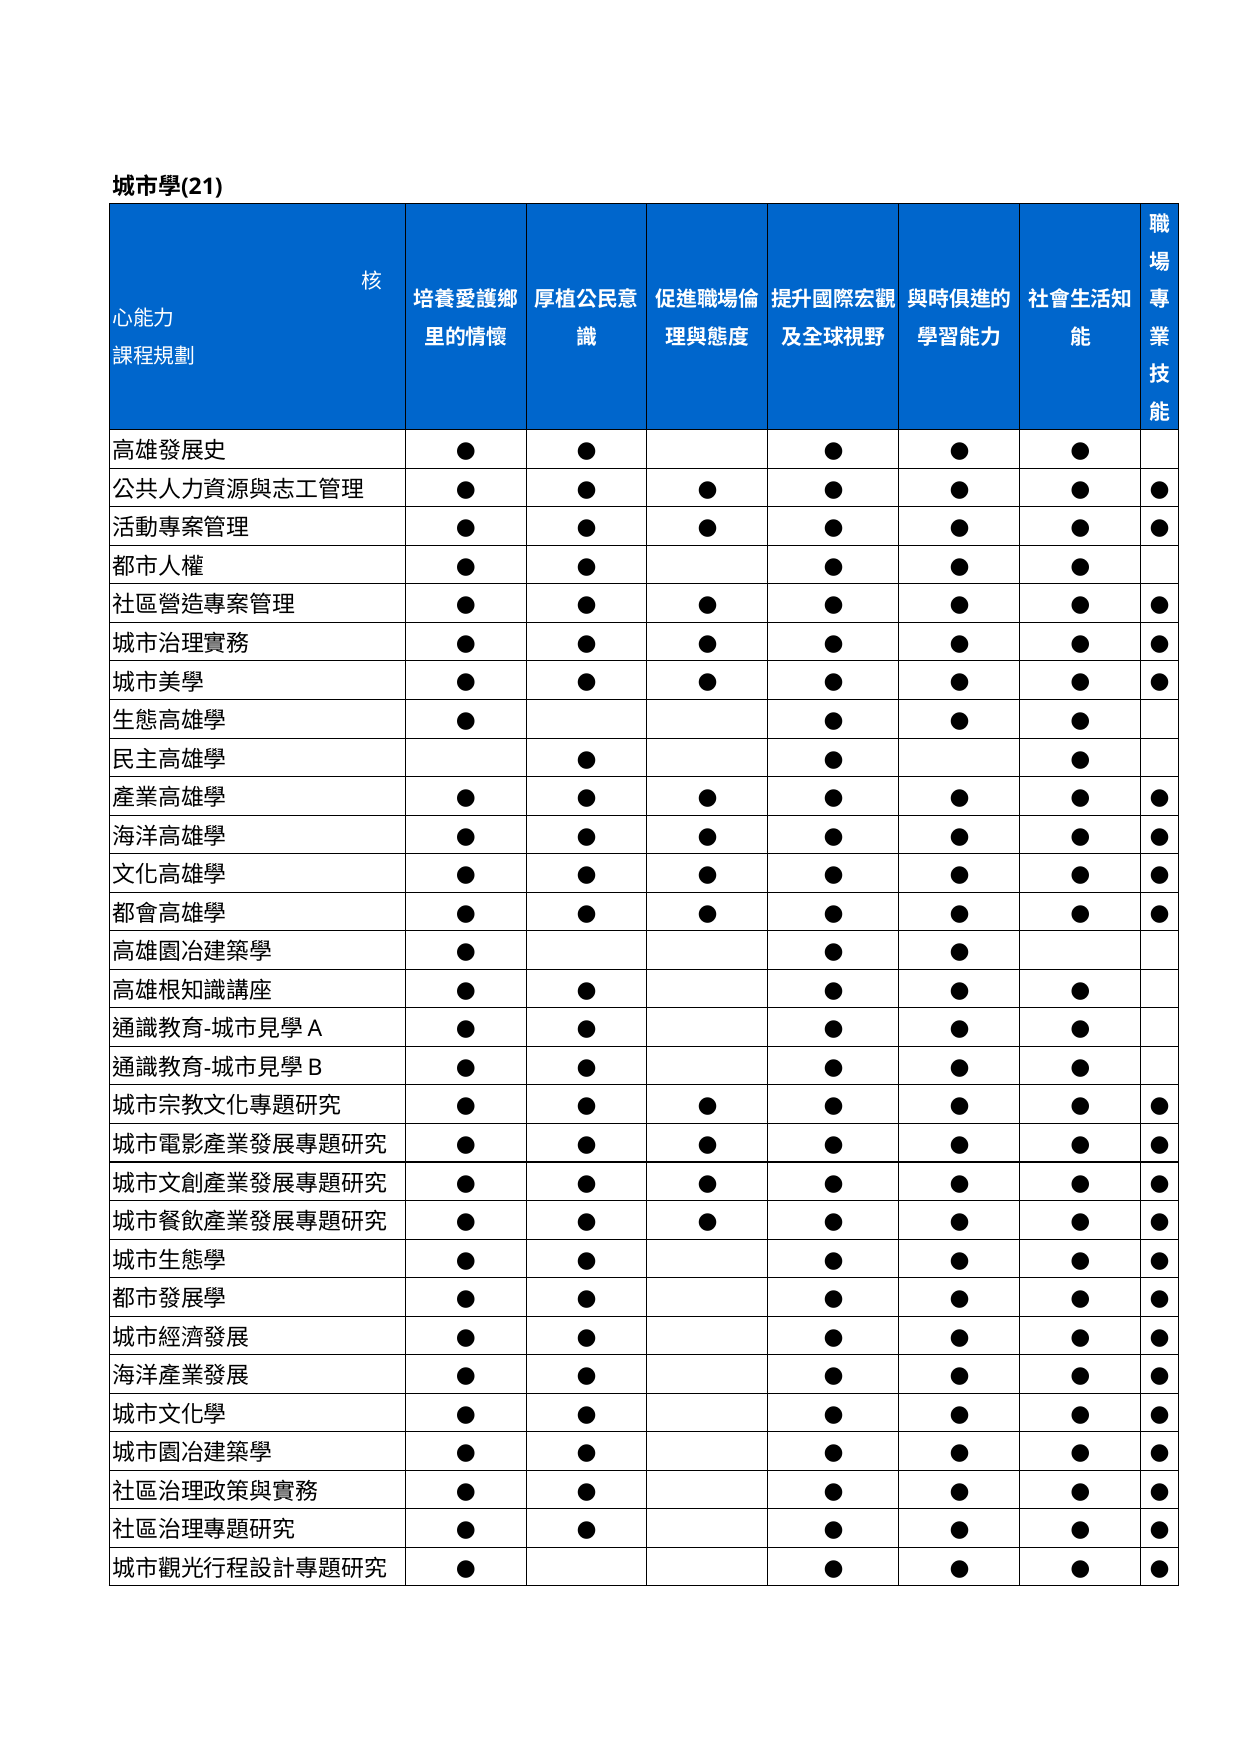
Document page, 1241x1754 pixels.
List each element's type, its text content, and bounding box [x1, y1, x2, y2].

table_cell [1179, 1239, 1235, 1277]
table_cell ● [768, 661, 898, 699]
table_cell ● [899, 430, 1019, 468]
table_cell [1179, 660, 1235, 699]
table_cell ● [406, 970, 526, 1007]
table_cell ● [1141, 469, 1178, 506]
table_cell ● [1020, 1240, 1140, 1277]
table_cell ● [406, 1278, 526, 1316]
table_cell [1179, 1200, 1235, 1238]
table_cell ● [1141, 1163, 1178, 1200]
table_cell [647, 1509, 767, 1547]
table_cell [647, 1355, 767, 1393]
table_cell [1179, 1547, 1235, 1585]
table_cell 職場專業技能 [1141, 204, 1178, 429]
table_cell ● [406, 1047, 526, 1084]
table_cell [1179, 815, 1235, 853]
table_cell ● [899, 893, 1019, 930]
table_cell ● [899, 1085, 1019, 1123]
table_cell ● [647, 507, 767, 545]
table_cell ● [527, 854, 646, 892]
table_cell ● [1020, 507, 1140, 545]
table_cell ● [899, 623, 1019, 660]
table_cell [1179, 1277, 1235, 1316]
table_cell 核心能力 課程規劃 [110, 204, 405, 429]
table_cell ● [647, 623, 767, 660]
table_cell ● [899, 1008, 1019, 1046]
table_cell 厚植公民意識 [527, 204, 646, 429]
table_cell [647, 931, 767, 969]
table_cell ● [527, 584, 646, 622]
table_cell ● [1141, 584, 1178, 622]
table_cell ● [1141, 1278, 1178, 1316]
table_cell 城市觀光行程設計專題研究 [110, 1548, 405, 1585]
table_cell ● [899, 546, 1019, 583]
table_cell ● [1020, 584, 1140, 622]
table_cell 通識教育-城市見學A [110, 1008, 405, 1046]
table_cell ● [527, 970, 646, 1007]
table_cell ● [1020, 1432, 1140, 1470]
table_cell 城市餐飲產業發展專題研究 [110, 1201, 405, 1238]
table_cell ● [768, 1317, 898, 1354]
table_cell [1179, 1354, 1235, 1393]
table_cell 城市文創產業發展專題研究 [110, 1163, 405, 1200]
table_cell ● [647, 1201, 767, 1238]
table_cell [1179, 699, 1235, 737]
table_cell [899, 739, 1019, 776]
table_cell [1178, 165, 1235, 203]
table_cell ● [527, 1317, 646, 1354]
table_cell ● [406, 893, 526, 930]
table_cell ● [899, 1471, 1019, 1508]
table_cell ● [1020, 816, 1140, 853]
table_cell ● [768, 469, 898, 506]
table_cell [1179, 853, 1235, 892]
table_cell ● [768, 854, 898, 892]
table_cell 社區治理專題研究 [110, 1509, 405, 1547]
table_cell ● [527, 661, 646, 699]
table_cell ● [1020, 1163, 1140, 1200]
table_cell 都市發展學 [110, 1278, 405, 1316]
table_cell ● [1020, 1008, 1140, 1046]
table_cell 高雄根知識講座 [110, 970, 405, 1007]
table_cell ● [1141, 1509, 1178, 1547]
table_cell [647, 1548, 767, 1585]
table_cell ● [1020, 1509, 1140, 1547]
table_cell 公共人力資源與志工管理 [110, 469, 405, 506]
table_cell ● [768, 584, 898, 622]
table_cell ● [406, 1471, 526, 1508]
table_cell ● [1141, 1355, 1178, 1393]
table_cell ● [406, 1240, 526, 1277]
table_cell ● [768, 623, 898, 660]
table_cell ● [406, 1394, 526, 1431]
table_cell ● [406, 1163, 526, 1200]
table_cell [647, 970, 767, 1007]
table_cell [647, 700, 767, 737]
table_cell 社區治理政策與實務 [110, 1471, 405, 1508]
table_cell [1179, 1046, 1235, 1084]
table_cell ● [527, 507, 646, 545]
table_cell ● [899, 931, 1019, 969]
table_cell 活動專案管理 [110, 507, 405, 545]
table_cell ● [527, 623, 646, 660]
table_cell ● [406, 854, 526, 892]
table_cell [1141, 931, 1178, 969]
table_cell ● [527, 777, 646, 814]
table_cell ● [1141, 1201, 1178, 1238]
table_cell [1141, 546, 1178, 583]
table_cell ● [768, 1432, 898, 1470]
table_cell [527, 1548, 646, 1585]
table_cell 都會高雄學 [110, 893, 405, 930]
table_cell [647, 1278, 767, 1316]
table_cell ● [1020, 546, 1140, 583]
table_cell [647, 1432, 767, 1470]
table_cell ● [899, 1163, 1019, 1200]
table_cell 文化高雄學 [110, 854, 405, 892]
table_cell [647, 1471, 767, 1508]
table_cell ● [1141, 893, 1178, 930]
table_cell ● [527, 1124, 646, 1161]
table_cell ● [527, 1471, 646, 1508]
table_cell ● [1141, 623, 1178, 660]
table_cell [1179, 1007, 1235, 1046]
table_cell ● [527, 1163, 646, 1200]
table_cell ● [1141, 1124, 1178, 1161]
table_cell ● [1020, 854, 1140, 892]
table_cell ● [1020, 777, 1140, 814]
table_cell ● [899, 1201, 1019, 1238]
table_cell ● [899, 1240, 1019, 1277]
table_cell ● [647, 816, 767, 853]
table_cell [1141, 1047, 1178, 1084]
table_cell [1179, 1316, 1235, 1354]
table_cell 城市生態學 [110, 1240, 405, 1277]
table_cell ● [527, 469, 646, 506]
table_cell [647, 1008, 767, 1046]
table_cell [1179, 1431, 1235, 1470]
table_cell ● [899, 469, 1019, 506]
table_cell ● [406, 661, 526, 699]
table_cell ● [899, 1355, 1019, 1393]
table_cell ● [406, 1317, 526, 1354]
table_cell ● [406, 1432, 526, 1470]
table_cell [1179, 583, 1235, 622]
table_cell ● [527, 893, 646, 930]
table_cell ● [1020, 469, 1140, 506]
table_cell ● [768, 1394, 898, 1431]
table_cell ● [1141, 1085, 1178, 1123]
table_cell ● [899, 1548, 1019, 1585]
table_cell 高雄發展史 [110, 430, 405, 468]
table_cell ● [768, 1047, 898, 1084]
table_cell ● [406, 623, 526, 660]
table_cell 城市學(21) [109, 165, 1178, 203]
table_cell 促進職場倫理與態度 [647, 204, 767, 429]
table_cell ● [406, 584, 526, 622]
table_cell ● [406, 777, 526, 814]
table_cell ● [1020, 739, 1140, 776]
table_cell 城市治理實務 [110, 623, 405, 660]
table_cell ● [899, 970, 1019, 1007]
table_cell ● [1020, 1471, 1140, 1508]
table_cell ● [899, 1278, 1019, 1316]
table_cell ● [1020, 1278, 1140, 1316]
table_cell ● [527, 816, 646, 853]
table_cell ● [1020, 1548, 1140, 1585]
table_cell [1179, 429, 1235, 468]
table_cell ● [1141, 816, 1178, 853]
table_cell ● [899, 854, 1019, 892]
table_cell 產業高雄學 [110, 777, 405, 814]
table_cell ● [768, 430, 898, 468]
table_cell ● [527, 1509, 646, 1547]
table_cell ● [768, 739, 898, 776]
table_cell ● [1141, 661, 1178, 699]
table_cell ● [768, 700, 898, 737]
table_cell ● [1141, 1471, 1178, 1508]
table_cell ● [899, 1509, 1019, 1547]
table_cell ● [647, 1085, 767, 1123]
table_cell ● [647, 893, 767, 930]
table_cell [527, 700, 646, 737]
table_cell ● [527, 1432, 646, 1470]
table_cell 海洋高雄學 [110, 816, 405, 853]
table_cell 城市園冶建築學 [110, 1432, 405, 1470]
table_cell ● [899, 507, 1019, 545]
table_cell ● [406, 430, 526, 468]
table_cell [1141, 739, 1178, 776]
table_cell [647, 546, 767, 583]
table_cell ● [527, 1394, 646, 1431]
table_cell 城市電影產業發展專題研究 [110, 1124, 405, 1161]
table_cell [1179, 468, 1235, 506]
table_cell ● [899, 1124, 1019, 1161]
table_cell ● [1141, 1432, 1178, 1470]
table_cell ● [1020, 430, 1140, 468]
table_cell [1179, 969, 1235, 1007]
table_cell ● [1141, 1317, 1178, 1354]
table_cell ● [406, 546, 526, 583]
table_cell ● [406, 1085, 526, 1123]
table_cell [527, 931, 646, 969]
table_cell ● [647, 469, 767, 506]
table_cell [647, 1394, 767, 1431]
table_cell ● [1020, 1124, 1140, 1161]
table_cell ● [527, 546, 646, 583]
table_cell ● [1141, 1394, 1178, 1431]
table_cell [1141, 970, 1178, 1007]
table_cell [1179, 622, 1235, 660]
table_cell [1179, 545, 1235, 583]
table_cell ● [647, 661, 767, 699]
table_cell ● [406, 931, 526, 969]
table_cell ● [768, 1278, 898, 1316]
table_cell 高雄園冶建築學 [110, 931, 405, 969]
table_cell [647, 1240, 767, 1277]
table_cell ● [527, 739, 646, 776]
table_cell ● [768, 893, 898, 930]
table_cell ● [768, 777, 898, 814]
table_cell ● [1020, 1394, 1140, 1431]
table_cell [1141, 700, 1178, 737]
table_cell 社會生活知能 [1020, 204, 1140, 429]
table_cell [406, 739, 526, 776]
table_cell ● [1141, 777, 1178, 814]
table_cell 城市宗教文化專題研究 [110, 1085, 405, 1123]
table_cell ● [406, 816, 526, 853]
table_cell ● [527, 1278, 646, 1316]
table_cell 都市人權 [110, 546, 405, 583]
table_cell ● [406, 469, 526, 506]
table_cell 社區營造專案管理 [110, 584, 405, 622]
table_cell ● [647, 777, 767, 814]
table_cell ● [527, 1355, 646, 1393]
table_cell ● [406, 1124, 526, 1161]
table_cell ● [1141, 854, 1178, 892]
table_cell ● [768, 816, 898, 853]
table_cell [1141, 1008, 1178, 1046]
table_cell ● [768, 1240, 898, 1277]
table_cell [1179, 1508, 1235, 1547]
table_cell 城市經濟發展 [110, 1317, 405, 1354]
table_cell [1179, 776, 1235, 814]
table_cell ● [527, 1047, 646, 1084]
table_cell 城市美學 [110, 661, 405, 699]
table_cell 與時俱進的學習能力 [899, 204, 1019, 429]
table_cell [1179, 738, 1235, 776]
table_cell [1179, 1123, 1235, 1161]
table_cell ● [768, 970, 898, 1007]
table_cell ● [527, 1008, 646, 1046]
table_cell ● [1141, 1548, 1178, 1585]
table_cell 生態高雄學 [110, 700, 405, 737]
table_cell [647, 430, 767, 468]
table_cell [1179, 203, 1235, 429]
table_cell ● [899, 1394, 1019, 1431]
table_cell ● [406, 700, 526, 737]
table_cell ● [406, 1509, 526, 1547]
table_cell ● [899, 777, 1019, 814]
table_cell ● [647, 584, 767, 622]
table_cell [1179, 1393, 1235, 1431]
table_cell ● [768, 1548, 898, 1585]
table_cell ● [1020, 1355, 1140, 1393]
table_cell ● [1020, 1085, 1140, 1123]
table_cell ● [406, 1548, 526, 1585]
table_cell ● [899, 584, 1019, 622]
table_cell [1020, 931, 1140, 969]
table_cell ● [647, 854, 767, 892]
table_cell [1179, 1161, 1235, 1200]
table_cell [1179, 892, 1235, 930]
table_cell ● [768, 1355, 898, 1393]
table_cell ● [406, 507, 526, 545]
table_cell ● [899, 816, 1019, 853]
table_cell ● [768, 1471, 898, 1508]
table_cell ● [527, 1085, 646, 1123]
table_cell ● [1020, 623, 1140, 660]
table_cell [647, 1317, 767, 1354]
table_cell ● [899, 1317, 1019, 1354]
table_cell [1179, 1470, 1235, 1508]
table_cell ● [768, 546, 898, 583]
table_cell ● [647, 1124, 767, 1161]
table_cell ● [1020, 893, 1140, 930]
table_cell [1179, 1084, 1235, 1123]
table_cell ● [768, 1163, 898, 1200]
table_cell ● [406, 1355, 526, 1393]
table_cell ● [527, 1240, 646, 1277]
table_cell ● [768, 1509, 898, 1547]
table_cell ● [768, 507, 898, 545]
table_cell ● [768, 1201, 898, 1238]
table_cell ● [1020, 1201, 1140, 1238]
table_cell ● [768, 1008, 898, 1046]
table_cell ● [1141, 507, 1178, 545]
table_cell [1179, 506, 1235, 545]
table_cell ● [768, 1124, 898, 1161]
table_cell ● [899, 700, 1019, 737]
table_cell 提升國際宏觀及全球視野 [768, 204, 898, 429]
table_cell ● [527, 1201, 646, 1238]
table_cell ● [406, 1201, 526, 1238]
table_cell ● [527, 430, 646, 468]
table_cell [647, 1047, 767, 1084]
table_cell ● [1020, 700, 1140, 737]
table_cell ● [406, 1008, 526, 1046]
table_cell 培養愛護鄉里的情懷 [406, 204, 526, 429]
table_cell 民主高雄學 [110, 739, 405, 776]
table_cell ● [1020, 970, 1140, 1007]
table_cell 通識教育-城市見學B [110, 1047, 405, 1084]
table_cell 海洋產業發展 [110, 1355, 405, 1393]
table_cell ● [1020, 661, 1140, 699]
table_cell ● [768, 1085, 898, 1123]
table_cell ● [1020, 1317, 1140, 1354]
table_cell ● [647, 1163, 767, 1200]
table_cell [1179, 930, 1235, 969]
table_cell ● [899, 1432, 1019, 1470]
table_cell ● [1020, 1047, 1140, 1084]
table_cell 城市文化學 [110, 1394, 405, 1431]
table_cell [647, 739, 767, 776]
table_cell ● [768, 931, 898, 969]
table_cell ● [1141, 1240, 1178, 1277]
table_cell ● [899, 661, 1019, 699]
table_cell [1141, 430, 1178, 468]
table_cell ● [899, 1047, 1019, 1084]
